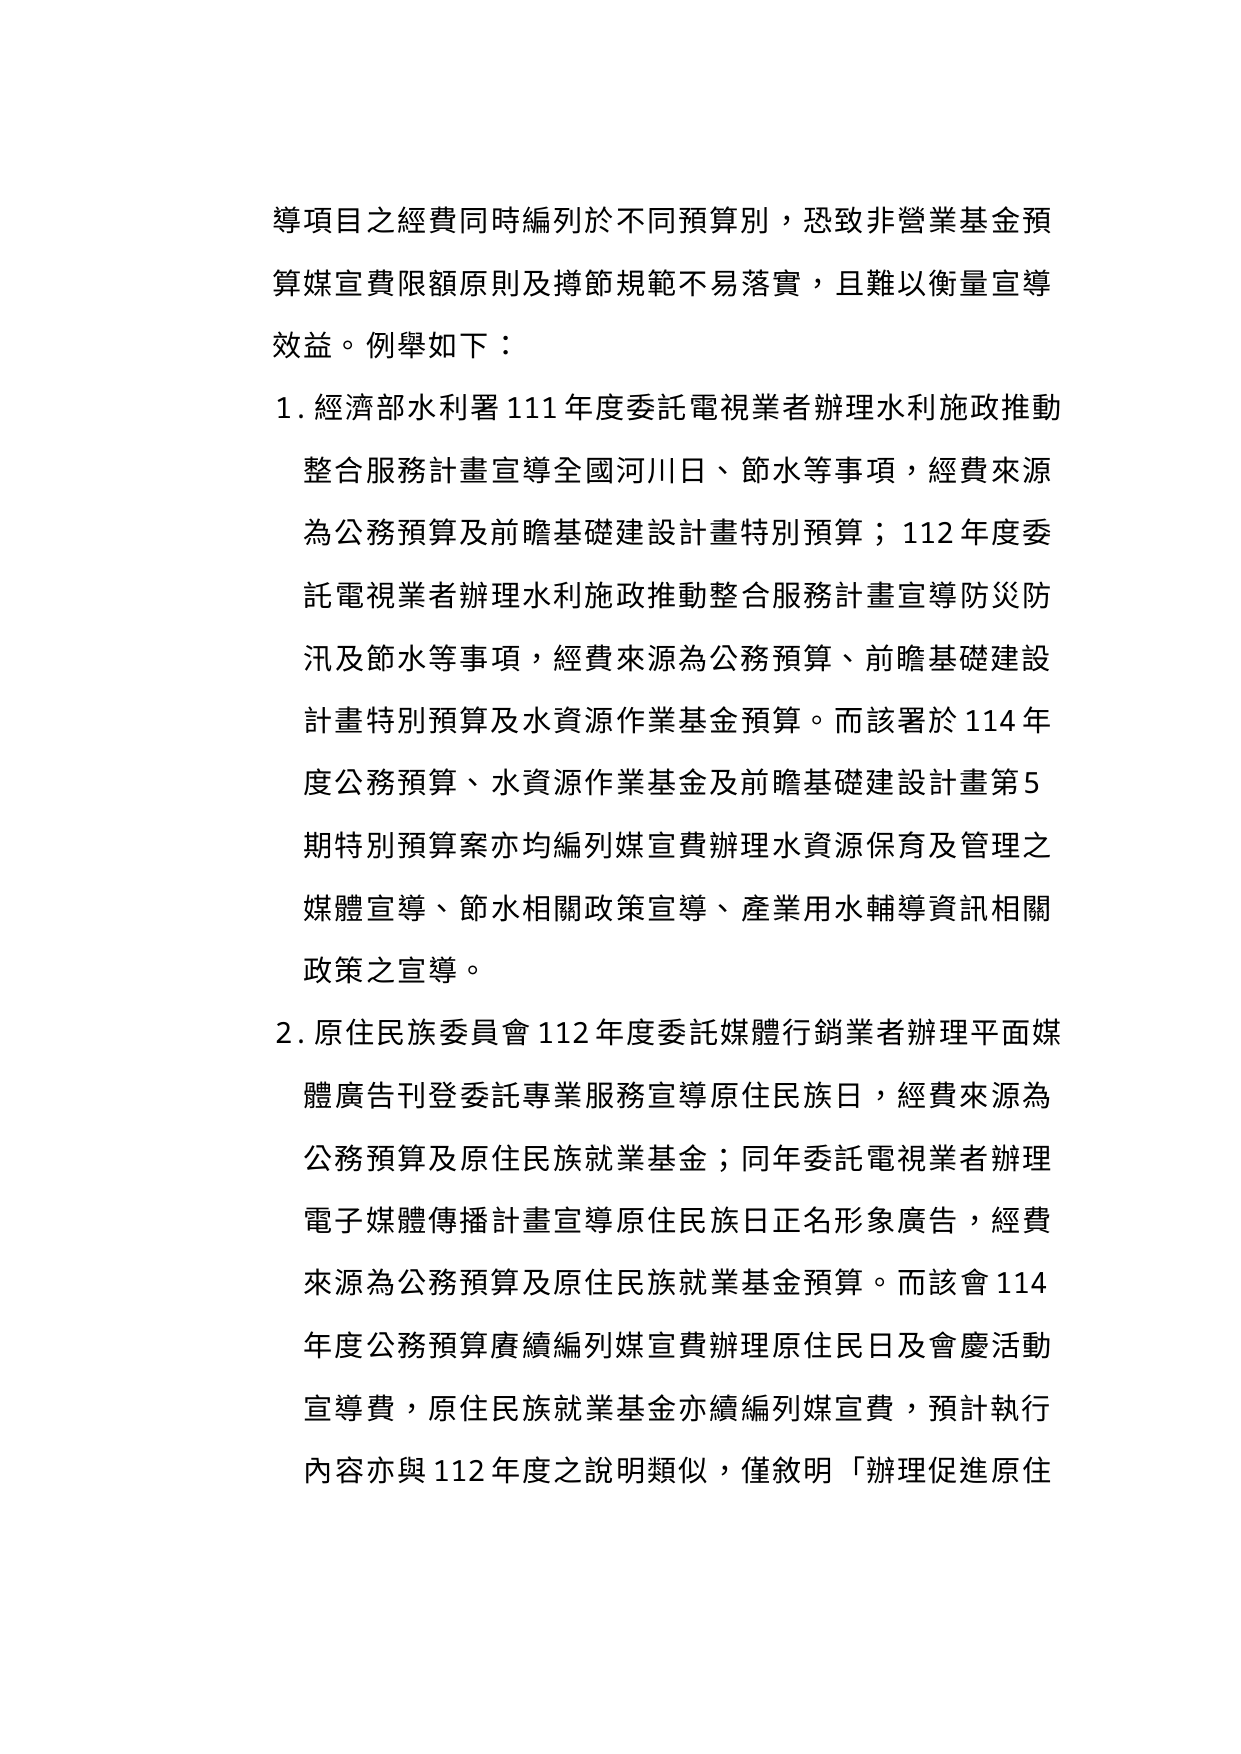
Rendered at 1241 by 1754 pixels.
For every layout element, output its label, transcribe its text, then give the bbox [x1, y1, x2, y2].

text 2.原住民族委員會112年度委託媒體行銷業者辦理平面媒體廣告刊登委託專業服務宣導原住民族日，經費來源為公務預算及原住民族就業基金；同年委託電視業者辦理電子媒體傳播計畫宣導原住民族日正名形象廣告，經費來源為公務預算及原住民族就業基金預算。而該會114年度公務預算賡續編列媒宣費辦理原住民日及會慶活動宣導費，原住民族就業基金亦續編列媒宣費，預計執行內容亦與112年度之說明類似，僅敘明「辦理促進原住 [266, 990, 1063, 1490]
text 1.經濟部水利署111年度委託電視業者辦理水利施政推動整合服務計畫宣導全國河川日、節水等事項，經費來源為公務預算及前瞻基礎建設計畫特別預算；112年度委託電視業者辦理水利施政推動整合服務計畫宣導防災防汛及節水等事項，經費來源為公務預算、前瞻基礎建設計畫特別預算及水資源作業基金預算。而該署於114年度公務預算、水資源作業基金及前瞻基礎建設計畫第5期特別預算案亦均編列媒宣費辦理水資源保育及管理之媒體宣導、節水相關政策宣導、產業用水輔導資訊相關政策之宣導。 [266, 365, 1063, 990]
text 導項目之經費同時編列於不同預算別，恐致非營業基金預算媒宣費限額原則及撙節規範不易落實，且難以衡量宣導效益。例舉如下： [266, 177, 1063, 365]
